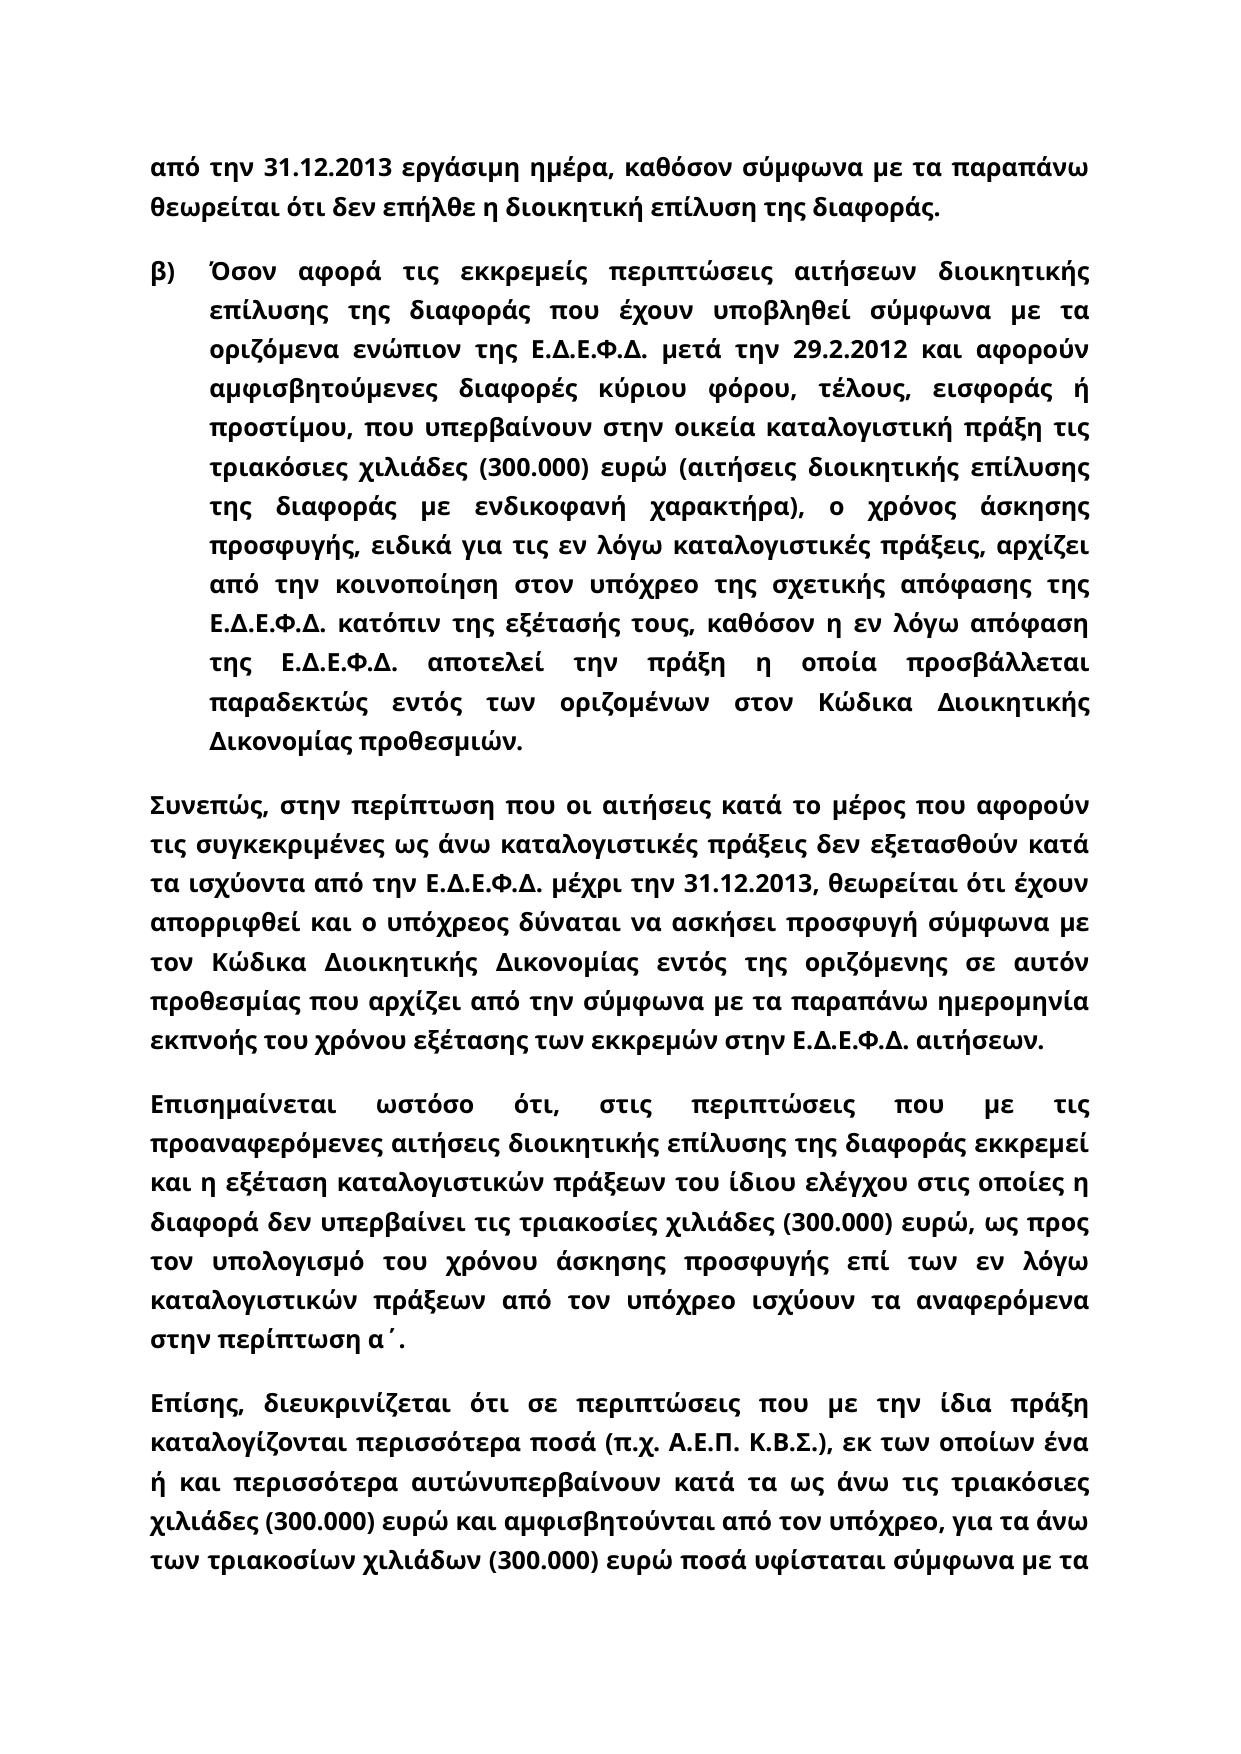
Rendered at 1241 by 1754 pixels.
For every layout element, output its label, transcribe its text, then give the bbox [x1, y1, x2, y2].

text Επίσης, διευκρινίζεται ότι σε περιπτώσεις που µε την ίδια πράξη καταλογίζονται περισσότερα ποσά (π.χ. Α.Ε.Π. Κ.Β.Σ.), εκ των οποίων ένα ή και περισσότερα αυτώνυπερβαίνουν κατά τα ως άνω τις τριακόσιες χιλιάδες (300.000) ευρώ και αµφισβητούνται από τον υπόχρεο, για τα άνω των τριακοσίων χιλιάδων (300.000) ευρώ ποσά υφίσταται σύµφωνα µε τα [150, 1386, 1090, 1577]
text Επισηµαίνεται ωστόσο ότι, στις περιπτώσεις που µε τις προαναφερόµενες αιτήσεις διοικητικής επίλυσης της διαφοράς εκκρεµεί και η εξέταση καταλογιστικών πράξεων του ίδιου ελέγχου στις οποίες η διαφορά δεν υπερβαίνει τις τριακοσίες χιλιάδες (300.000) ευρώ, ως προς τον υπολογισµό του χρόνου άσκησης προσφυγής επί των εν λόγω καταλογιστικών πράξεων από τον υπόχρεο ισχύουν τα αναφερόµενα στην περίπτωση α΄. [150, 1087, 1090, 1356]
text από την 31.12.2013 εργάσιµη ηµέρα, καθόσον σύµφωνα µε τα παραπάνω θεωρείται ότι δεν επήλθε η διοικητική επίλυση της διαφοράς. [150, 150, 1090, 223]
text Συνεπώς, στην περίπτωση που οι αιτήσεις κατά το µέρος που αφορούν τις συγκεκριµένες ως άνω καταλογιστικές πράξεις δεν εξετασθούν κατά τα ισχύοντα από την Ε.∆.Ε.Φ.∆. µέχρι την 31.12.2013, θεωρείται ότι έχουν απορριφθεί και ο υπόχρεος δύναται να ασκήσει προσφυγή σύµφωνα µε τον Κώδικα ∆ιοικητικής ∆ικονοµίας εντός της οριζόµενης σε αυτόν προθεσµίας που αρχίζει από την σύµφωνα µε τα παραπάνω ηµεροµηνία εκπνοής του χρόνου εξέτασης των εκκρεµών στην Ε.∆.Ε.Φ.∆. αιτήσεων. [150, 787, 1090, 1057]
list β) Όσον αφορά τις εκκρεμείς περιπτώσεις αιτήσεων διοικητικής επίλυσης της διαφοράς που έχουν υποβληθεί σύµφωνα µε τα οριζόµενα ενώπιον της Ε.∆.Ε.Φ.∆. µετά την 29.2.2012 και αφορούν αµφισβητούµενες διαφορές κύριου φόρου, τέλους, εισφοράς ή προστίµου, που υπερβαίνουν στην οικεία καταλογιστική πράξη τις τριακόσιες χιλιάδες (300.000) ευρώ (αιτήσεις διοικητικής επίλυσης της διαφοράς με ενδικοφανή χαρακτήρα), ο χρόνος άσκησης προσφυγής, ειδικά για τις εν λόγω καταλογιστικές πράξεις, αρχίζει από την κοινοποίηση στον υπόχρεο της σχετικής απόφασης της Ε.∆.Ε.Φ.∆. κατόπιν της εξέτασής τους, καθόσον η εν λόγω απόφαση της Ε.∆.Ε.Φ.∆. αποτελεί την πράξη η οποία προσβάλλεται παραδεκτώς εντός των οριζοµένων στον Κώδικα ∆ιοικητικής ∆ικονοµίας προθεσµιών. [150, 253, 1090, 757]
